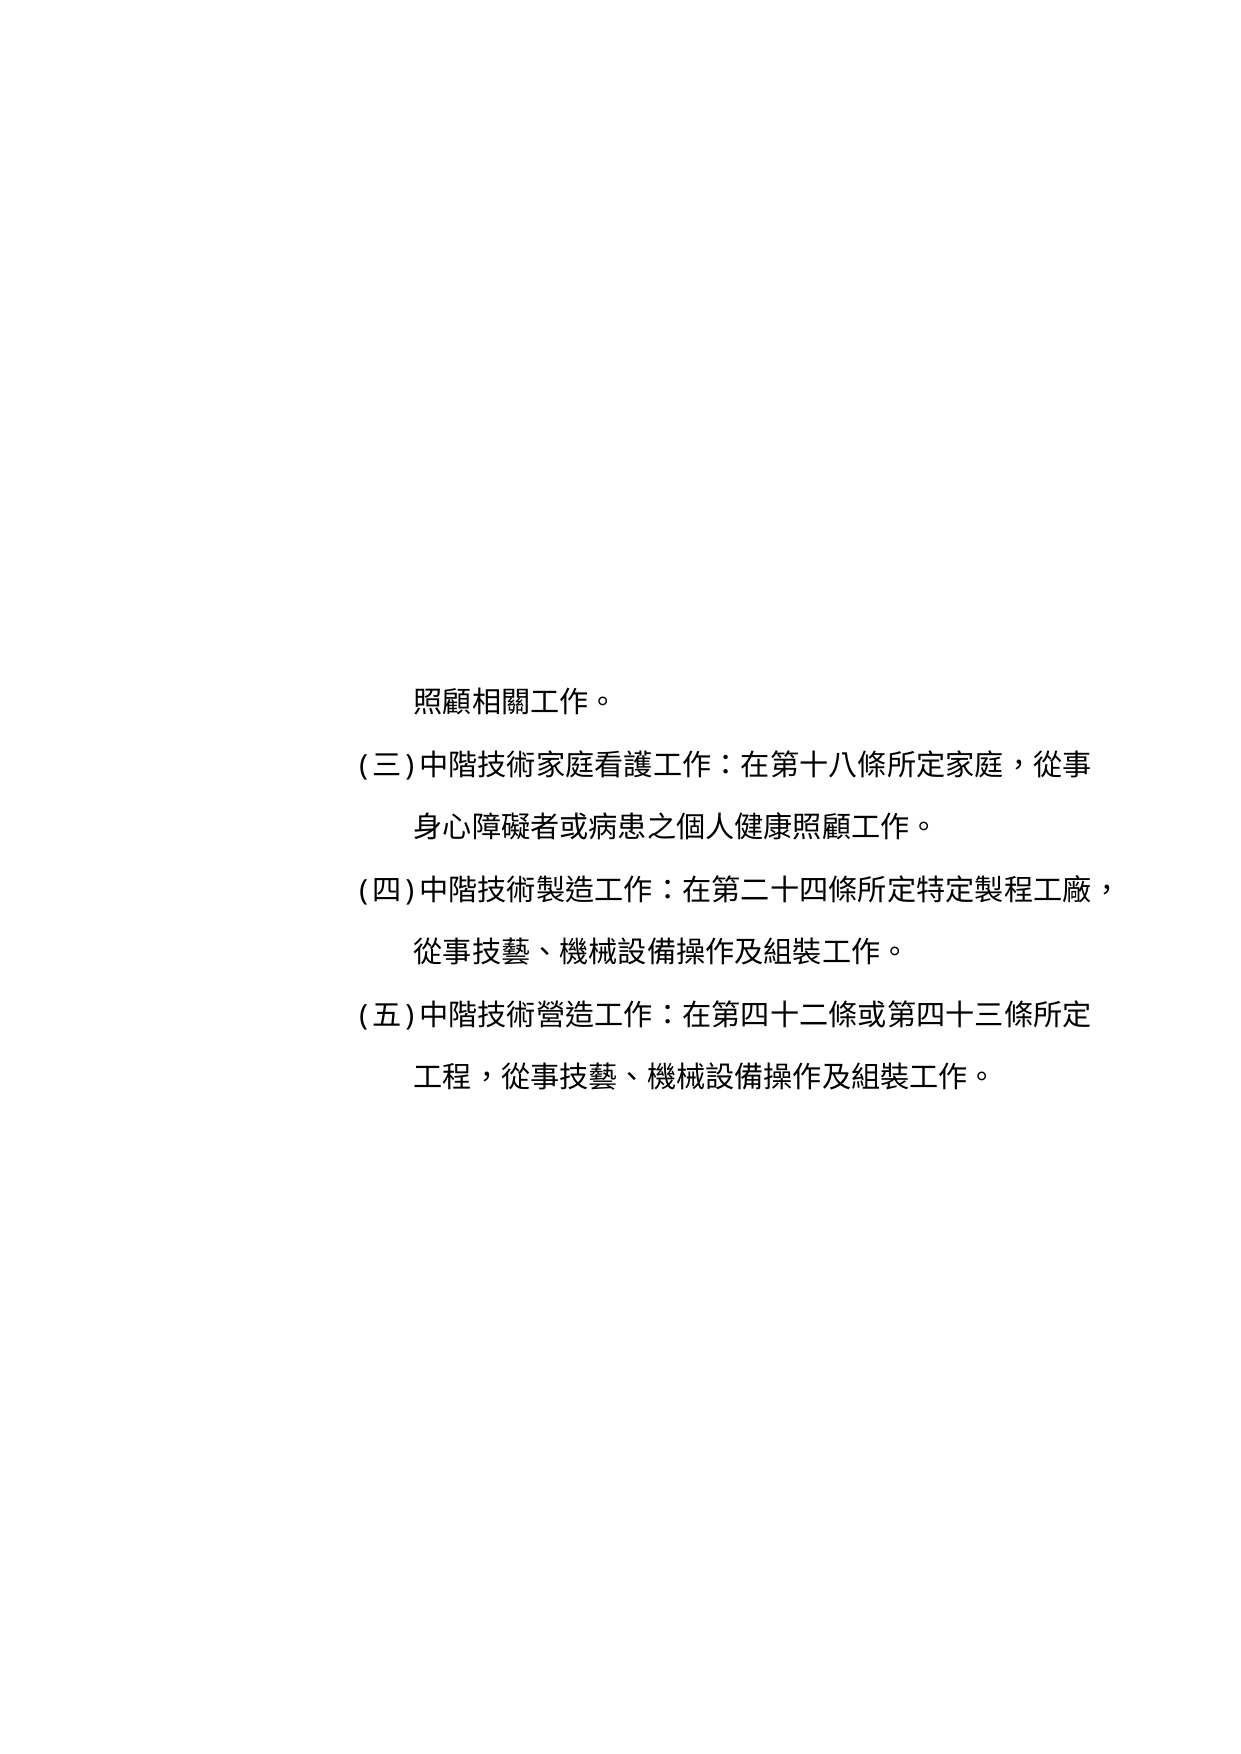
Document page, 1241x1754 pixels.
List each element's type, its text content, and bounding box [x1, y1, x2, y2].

text (三)中階技術家庭看護工作：在第十八條所定家庭，從事身心障礙者或病患之個人健康照顧工作。 [354, 721, 1092, 846]
text (四)中階技術製造工作：在第二十四條所定特定製程工廠，從事技藝、機械設備操作及組裝工作。 [354, 846, 1092, 971]
text (五)中階技術營造工作：在第四十二條或第四十三條所定工程，從事技藝、機械設備操作及組裝工作。 [354, 971, 1092, 1096]
text (二)中階技術機構看護工作：在第十五條所定機構或醫院，從事被收容之身心障礙者或病患之生活支持、協助及照顧相關工作。 [354, 658, 1092, 721]
